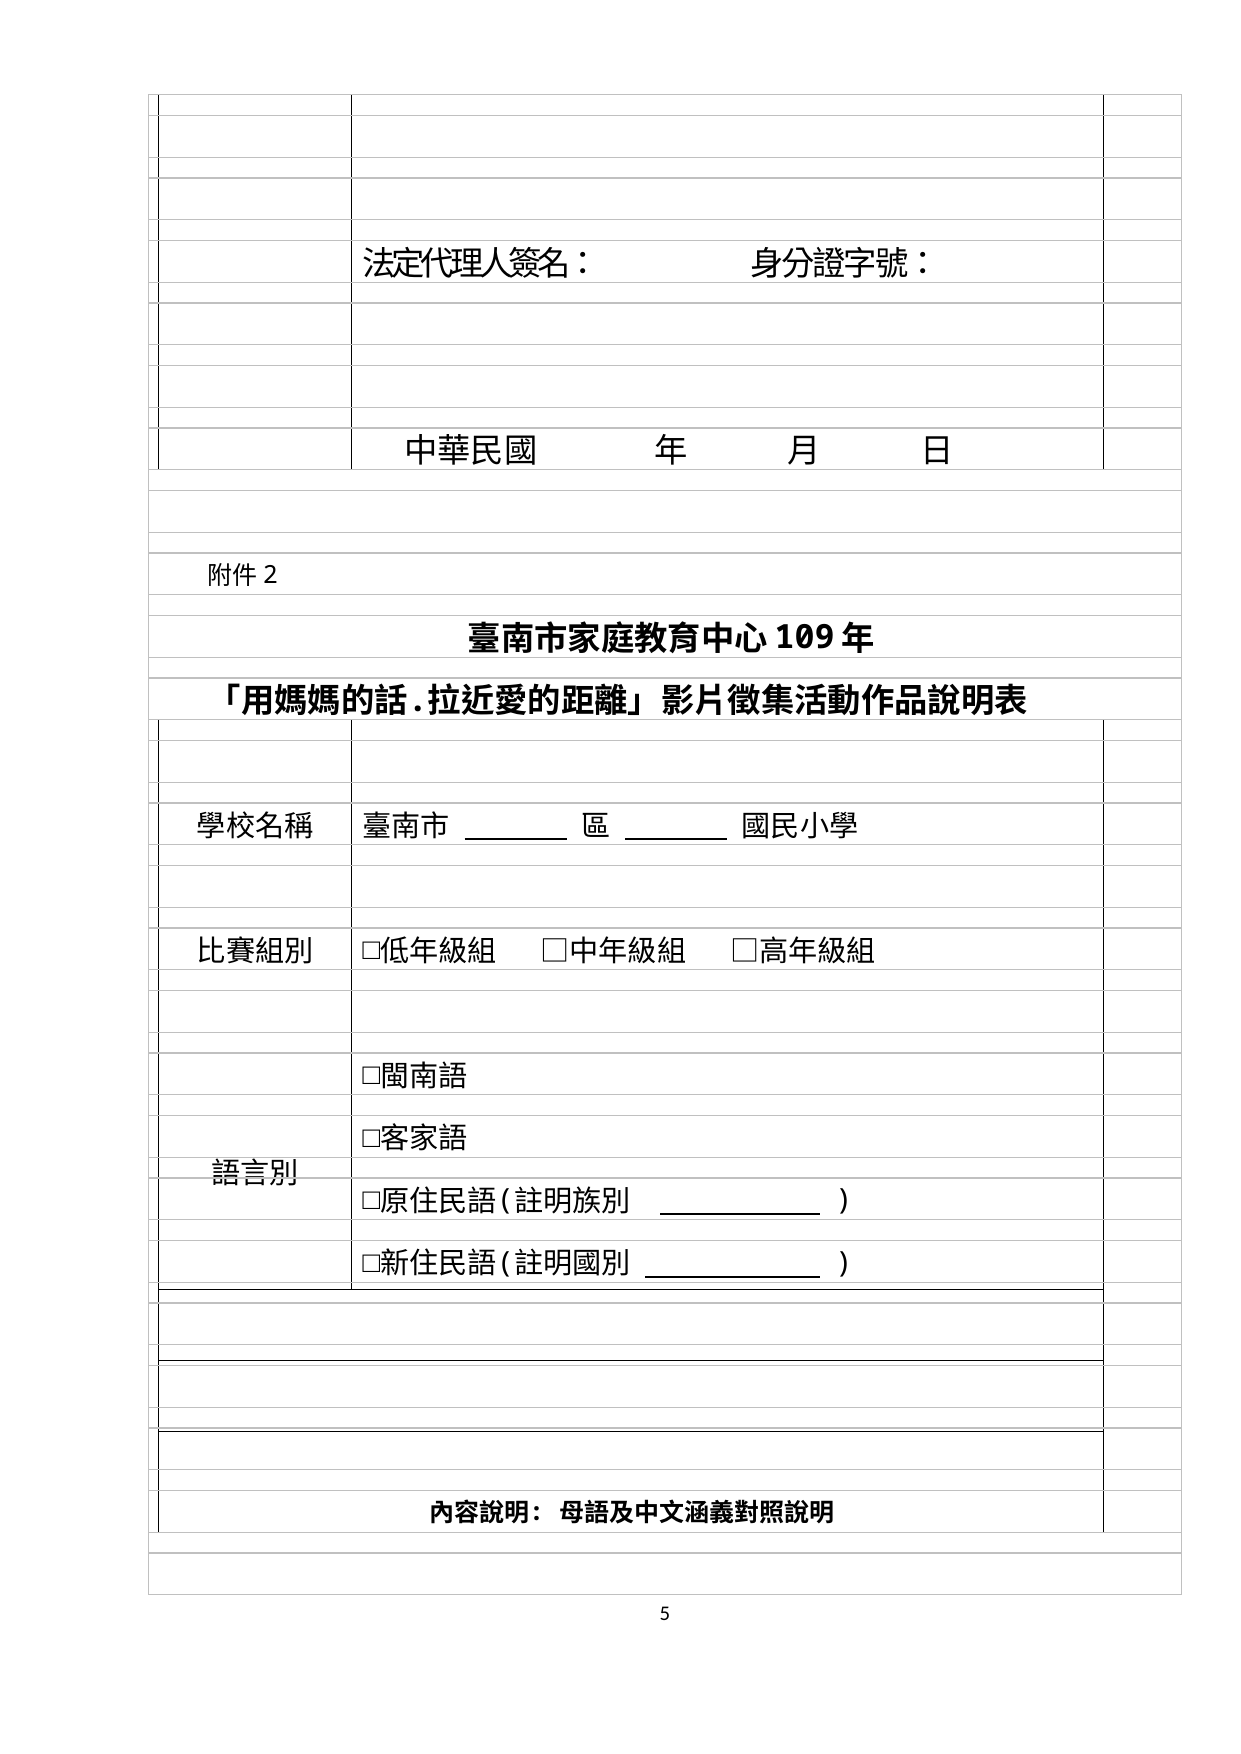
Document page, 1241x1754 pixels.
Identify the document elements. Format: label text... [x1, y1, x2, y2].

table_cell [159, 158, 351, 177]
table_cell 語言別 [159, 970, 351, 990]
table_cell [352, 1158, 1103, 1177]
table_header [159, 783, 351, 802]
table_cell 影片名稱：(母語及中文名稱) [159, 1290, 1103, 1302]
table_header [159, 741, 351, 782]
table_cell 影片名稱：(母語及中文名稱) [159, 1304, 1103, 1344]
table_cell 語言別 [159, 1283, 351, 1289]
table_cell [159, 179, 351, 219]
text 臺南市家庭教育中心109年 [149, 616, 1181, 657]
text [149, 533, 1181, 552]
table_header 臺南市 區 國民小學 [352, 804, 1103, 844]
table_cell [352, 345, 1103, 365]
table_cell [159, 304, 351, 344]
table_cell [159, 241, 351, 282]
table_cell 檔名： [159, 1408, 1103, 1427]
table_cell □低年級組 □中年級組 □高年級組 [352, 929, 1103, 969]
text [149, 658, 1181, 677]
text [149, 595, 1181, 615]
table_cell 檔名： [159, 1361, 1103, 1365]
table_cell [352, 158, 1103, 177]
table_cell [159, 408, 351, 427]
table_cell [352, 1033, 1103, 1052]
table_cell [352, 366, 1103, 407]
text 「用媽媽的話.拉近愛的距離」影片徵集活動作品說明表 [149, 679, 1181, 719]
table_cell 內容說明: 母語及中文涵義對照說明 [159, 1470, 1103, 1490]
table_cell [352, 1095, 1103, 1115]
table_cell [352, 866, 1103, 907]
table_cell 法定代理人簽名： 身分證字號： [352, 241, 1103, 282]
table_cell 語言別 [159, 1095, 351, 1115]
table_cell [352, 408, 1103, 427]
table_cell [352, 1220, 1103, 1240]
table_cell □客家語 [352, 1116, 1103, 1157]
table_cell [352, 220, 1103, 240]
table_cell [352, 991, 1103, 1032]
table_cell [159, 95, 351, 115]
table_cell 內容說明: 母語及中文涵義對照說明 [159, 1491, 1103, 1532]
table_cell □閩南語 [352, 1054, 1103, 1094]
table_cell [352, 845, 1103, 865]
table_header 學校名稱 [159, 804, 351, 844]
table_cell 語言別 [159, 1179, 351, 1219]
table_cell 內容說明: 母語及中文涵義對照說明 [159, 1432, 1103, 1469]
table_cell [352, 95, 1103, 115]
table_cell [352, 1283, 1103, 1289]
table_cell 語言別 [159, 991, 351, 1032]
table_cell 語言別 [159, 1241, 351, 1282]
table_header [352, 783, 1103, 802]
table_cell [159, 283, 351, 302]
table_cell [159, 429, 351, 469]
table_cell [352, 179, 1103, 219]
table_cell 檔名： [159, 1366, 1103, 1407]
table_cell [352, 304, 1103, 344]
table_cell [159, 366, 351, 407]
table_cell □新住民語(註明國別 ) [352, 1241, 1103, 1282]
table_cell [159, 908, 351, 927]
table_cell [159, 866, 351, 907]
table_cell 影片名稱：(母語及中文名稱) [159, 1345, 1103, 1360]
table_cell [352, 908, 1103, 927]
table_header [159, 720, 351, 740]
table_cell [352, 116, 1103, 157]
table_cell [159, 345, 351, 365]
table_cell [159, 116, 351, 157]
table_cell [352, 970, 1103, 990]
table_cell 語言別 [159, 1033, 351, 1052]
table_cell [159, 845, 351, 865]
table_cell [352, 283, 1103, 302]
table_cell 中華民國 年 月 日 [352, 429, 1103, 469]
table_cell □原住民語(註明族別 ) [352, 1179, 1103, 1219]
table_cell 語言別 [159, 1116, 351, 1157]
table_header [352, 741, 1103, 782]
table_cell [159, 220, 351, 240]
text 附件2 [149, 554, 1181, 594]
table_cell 語言別 [159, 1158, 351, 1177]
table_cell 語言別 [159, 1220, 351, 1240]
table_header [352, 720, 1103, 740]
table_cell 比賽組別 [159, 929, 351, 969]
table_cell 語言別 [159, 1054, 351, 1094]
